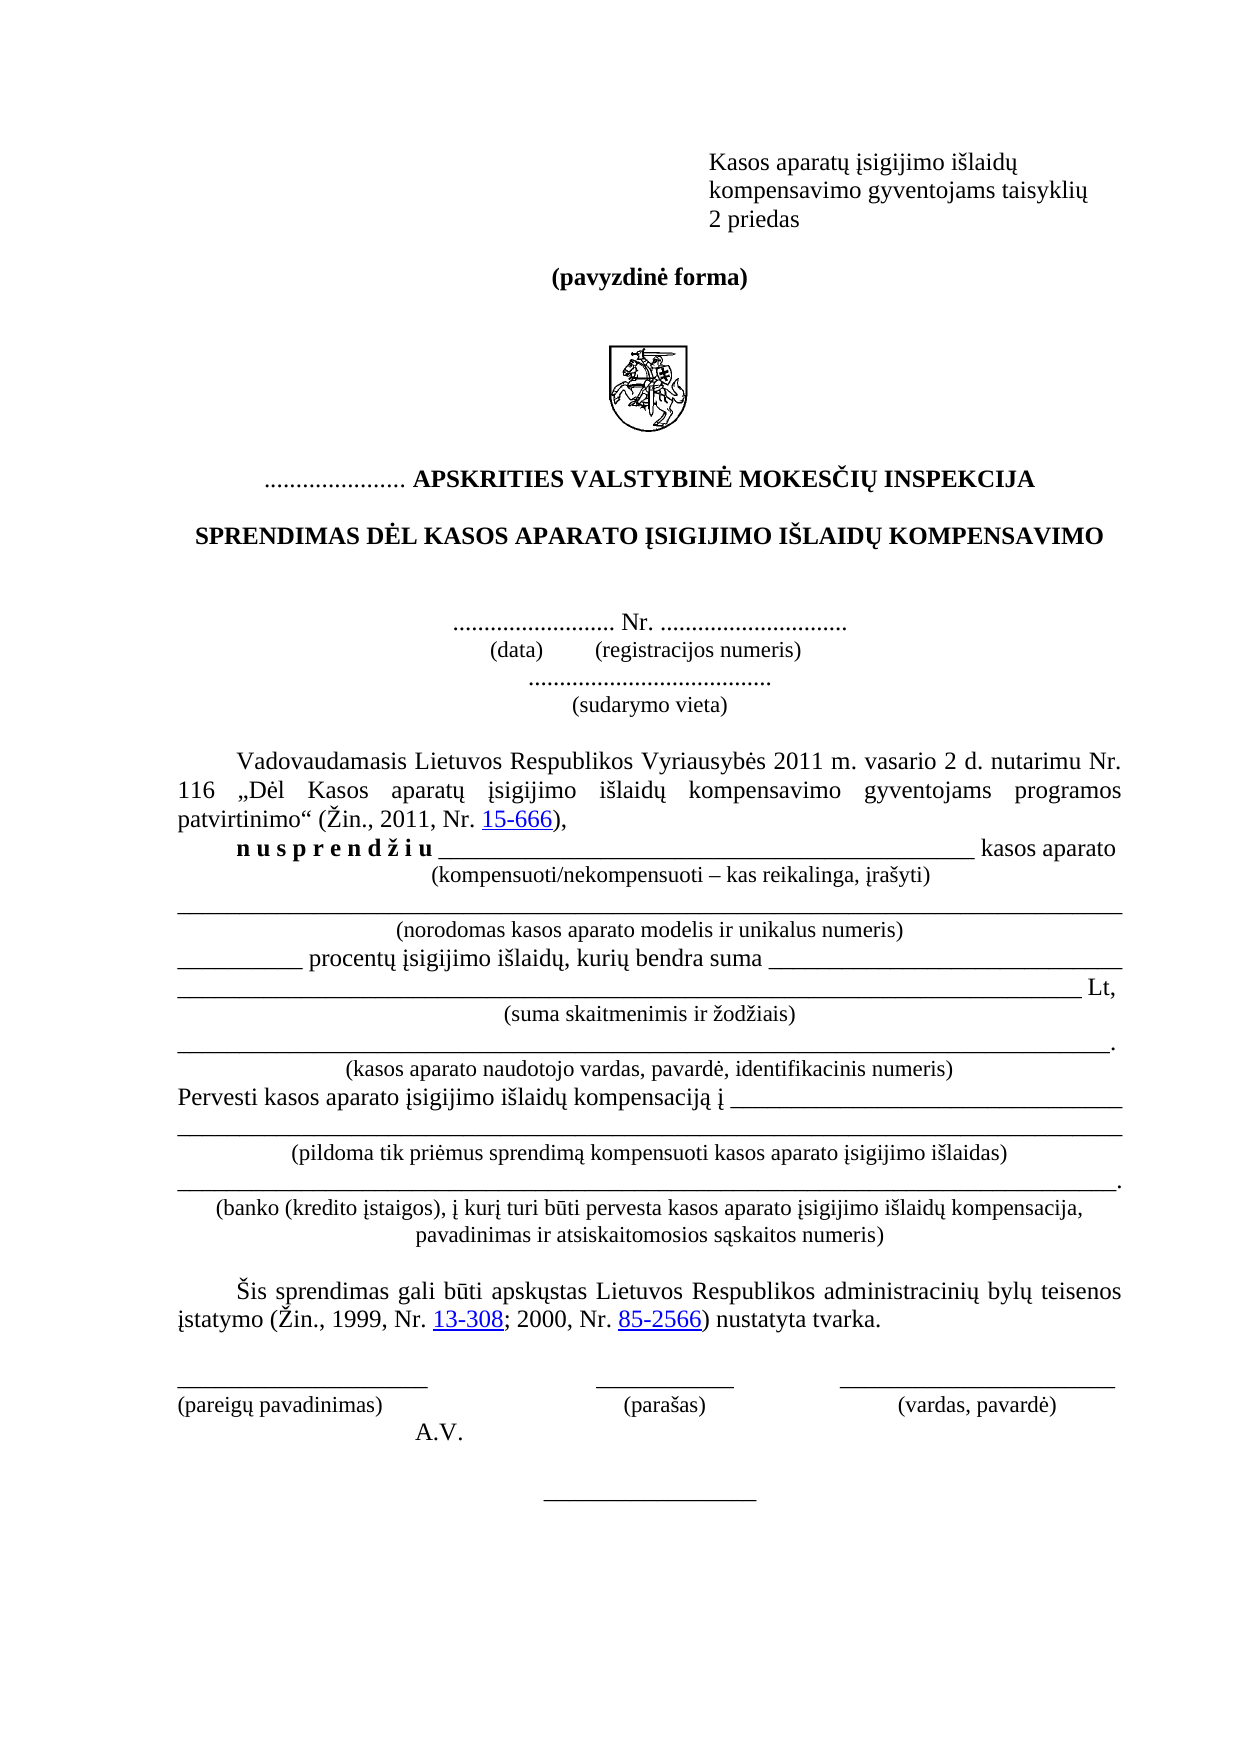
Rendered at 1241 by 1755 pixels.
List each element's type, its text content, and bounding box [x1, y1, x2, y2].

text ....................................... [177, 662, 1122, 691]
text __________ procentų įsigijimo išlaidų, kurių bendra suma [177, 943, 1122, 972]
text (kasos aparato naudotojo vardas, pavardė, identifikacinis numeris) [177, 1055, 1122, 1082]
text _ [177, 1111, 1122, 1135]
text kompensavimo gyventojams taisyklių [177, 176, 1122, 204]
text (pareigų pavadinimas) (parašas) (vardas, pavardė) [177, 1391, 1122, 1417]
text Vadovaudamasis Lietuvos Respublikos Vyriausybės 2011 m. vasario 2 d. nutarimu Nr. 116 „Dėl Kasos aparatų įsigijimo išlaidų kompensavimo gyventojams programos patvirtinimo“ (Žin., 2011, Nr. 15-666), [177, 746, 1122, 833]
text (kompensuoti/nekompensuoti – kas reikalinga, įrašyti) [240, 861, 1122, 888]
text _ [177, 888, 1122, 913]
text _________________ [177, 1475, 1122, 1503]
text _ Lt, [177, 972, 1122, 1000]
text (herbas) [177, 319, 1122, 435]
text Šis sprendimas gali būti apskųstas Lietuvos Respublikos administracinių bylų teisenos įstatymo (Žin., 1999, Nr. 13-308; 2000, Nr. 85-2566) nustatyta tvarka. [177, 1276, 1122, 1333]
text (pildoma tik priėmus sprendimą kompensuoti kasos aparato įsigijimo išlaidas) [177, 1139, 1122, 1166]
text _ . [177, 1166, 1122, 1194]
text SPRENDIMAS DĖL KASOS APARATO ĮSIGIJIMO IŠLAIDŲ KOMPENSAVIMO [177, 521, 1122, 550]
text (sudarymo vieta) [177, 691, 1122, 718]
text . APSKRITIES VALSTYBINĖ MOKESČIŲ INSPEKCIJA [177, 464, 1122, 492]
text Kasos aparatų įsigijimo išlaidų [177, 147, 1122, 176]
text A.V. [415, 1417, 1122, 1446]
text nusprendžiu kasos aparato [177, 833, 1122, 861]
text (norodomas kasos aparato modelis ir unikalus numeris) [177, 916, 1122, 943]
text (pavyzdinė forma) [177, 262, 1122, 291]
text (banko (kredito įstaigos), į kurį turi būti pervesta kasos aparato įsigijimo išlaidų kompensacija, pavadinimas ir atsiskaitomosios sąskaitos numeris) [177, 1194, 1122, 1247]
text ____________________ ___________ ______________________ [177, 1362, 1122, 1391]
text _ . [177, 1027, 1122, 1055]
text 2 priedas [177, 204, 1122, 233]
text .......................... Nr. .............................. [177, 607, 1122, 636]
text (suma skaitmenimis ir žodžiais) [177, 1000, 1122, 1027]
text Pervesti kasos aparato įsigijimo išlaidų kompensaciją į [177, 1082, 1122, 1111]
text (data) (registracijos numeris) [490, 636, 1122, 662]
